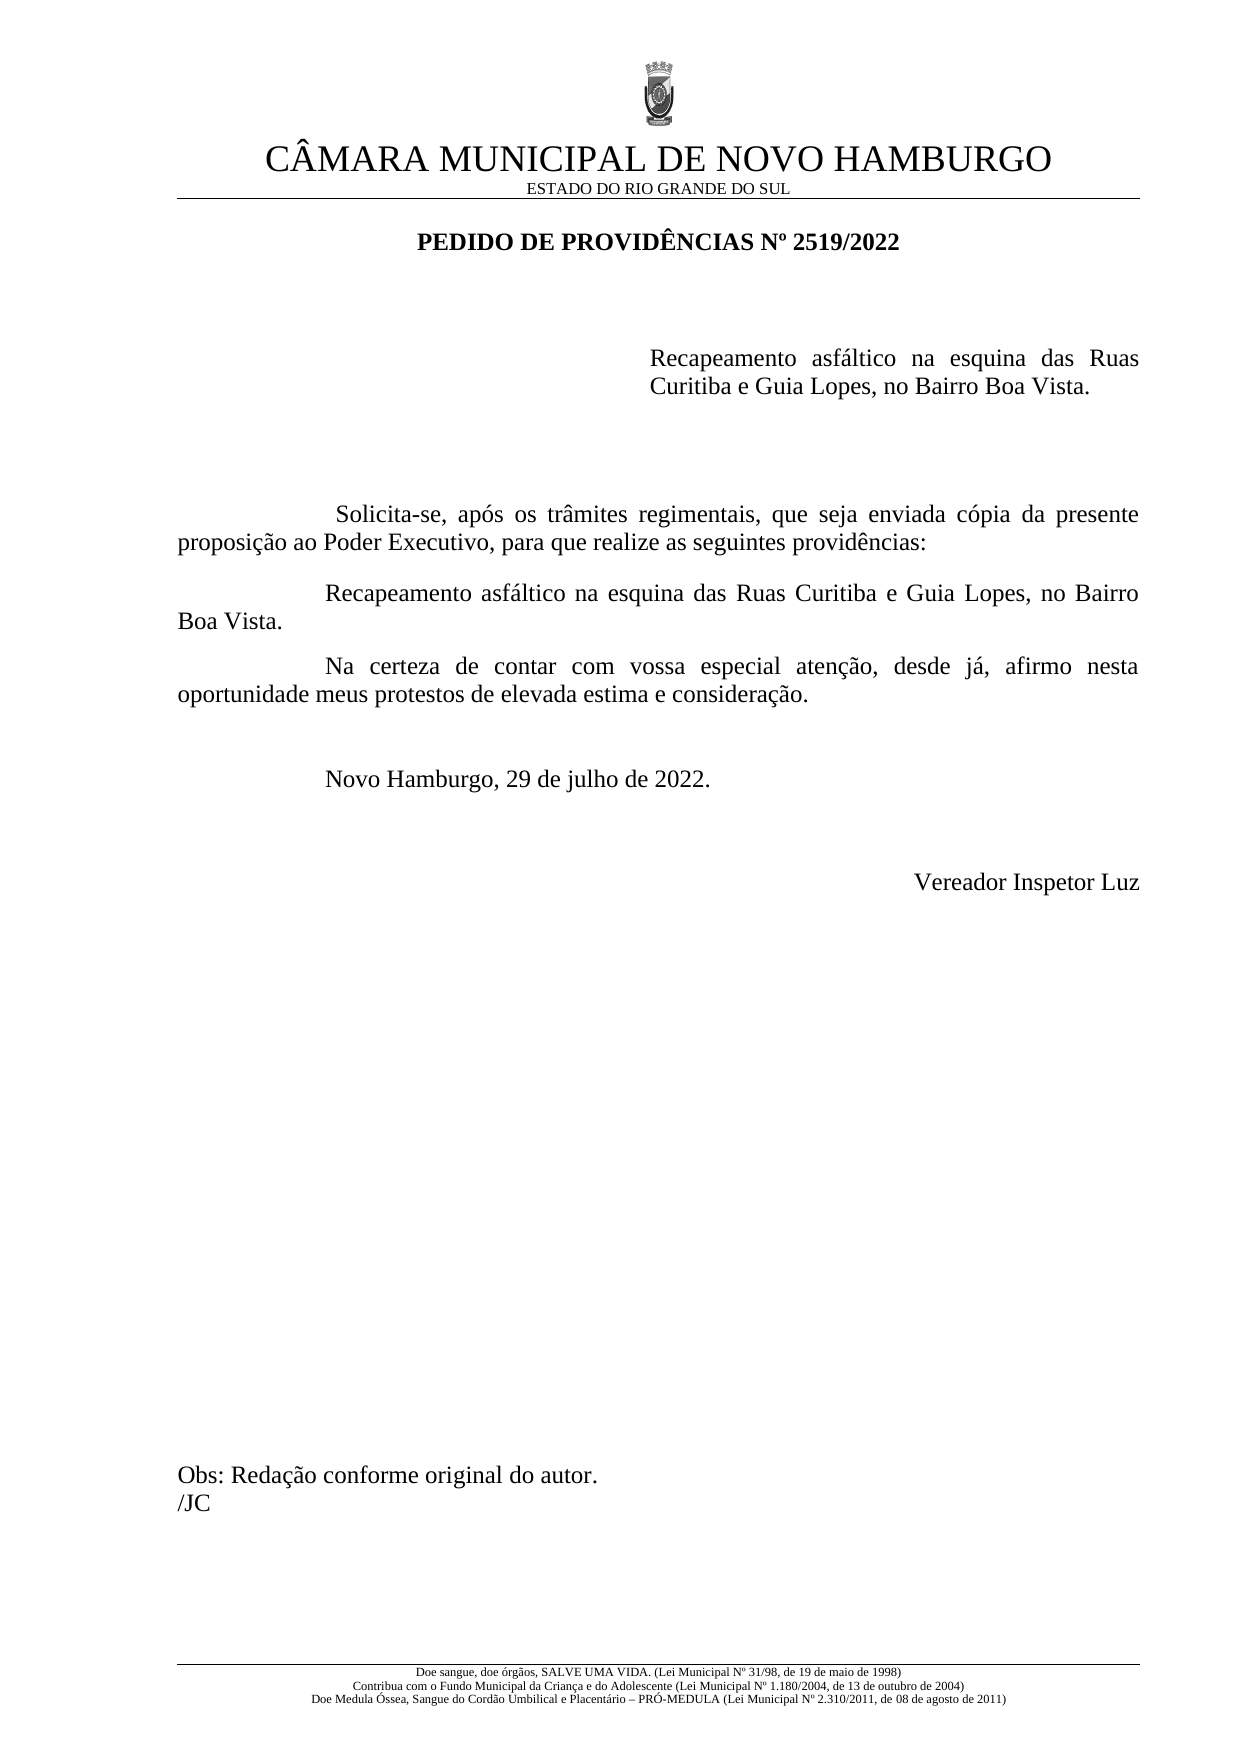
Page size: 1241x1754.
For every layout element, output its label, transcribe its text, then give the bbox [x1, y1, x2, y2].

text PEDIDO DE PROVIDÊNCIAS Nº 2519/2022 [177, 228, 1140, 256]
text /JC [177, 1489, 1140, 1517]
text Recapeamento asfáltico na esquina das Ruas Curitiba e Guia Lopes, no Bairro Boa Vista. [177, 579, 1140, 635]
text Novo Hamburgo, 29 de julho de 2022. [177, 765, 1140, 793]
text Obs: Redação conforme original do autor. [177, 1461, 1140, 1489]
text Na certeza de contar com vossa especial atenção, desde já, afirmo nesta oportunidade meus protestos de elevada estima e consideração. [177, 652, 1140, 708]
text Recapeamento asfáltico na esquina das Ruas Curitiba e Guia Lopes, no Bairro Boa Vista. [649, 344, 1140, 400]
text Vereador Inspetor Luz [177, 868, 1140, 895]
text Solicita-se, após os trâmites regimentais, que seja enviada cópia da presente proposição ao Poder Executivo, para que realize as seguintes providências: [177, 500, 1140, 556]
